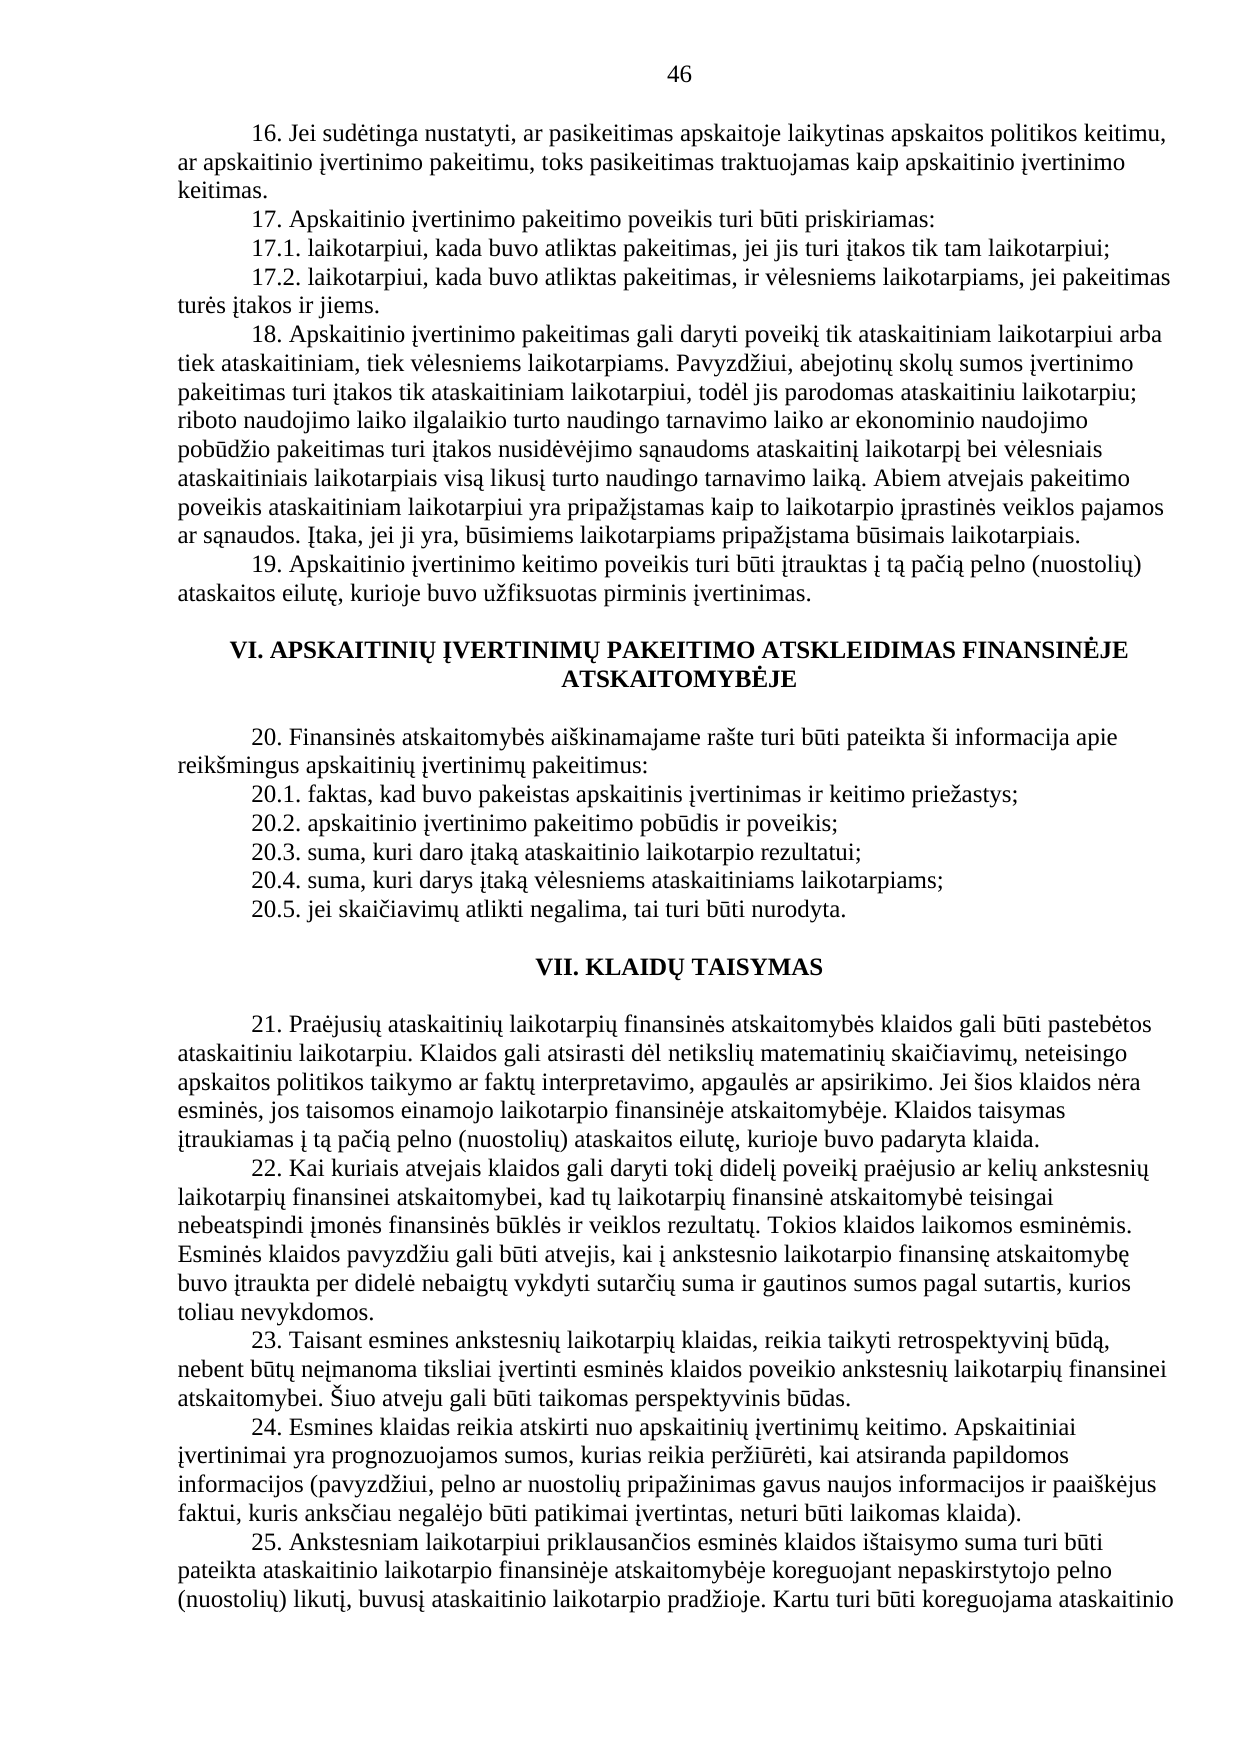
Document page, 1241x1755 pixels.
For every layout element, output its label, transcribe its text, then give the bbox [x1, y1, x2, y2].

text 23. Taisant esmines ankstesnių laikotarpių klaidas, reikia taikyti retrospektyvinį būdą, nebent būtų neįmanoma tiksliai įvertinti esminės klaidos poveikio ankstesnių laikotarpių finansinei atskaitomybei. Šiuo atveju gali būti taikomas perspektyvinis būdas. [177, 1326, 1181, 1412]
text 25. Ankstesniam laikotarpiui priklausančios esminės klaidos ištaisymo suma turi būti pateikta ataskaitinio laikotarpio finansinėje atskaitomybėje koreguojant nepaskirstytojo pelno (nuostolių) likutį, buvusį ataskaitinio laikotarpio pradžioje. Kartu turi būti koreguojama ataskaitinio [177, 1527, 1181, 1613]
text VI. APSKAITINIŲ ĮVERTINIMŲ PAKEITIMO ATSKLEIDIMAS FINANSINĖJE ATSKAITOMYBĖJE [177, 636, 1181, 693]
text 17.2. laikotarpiui, kada buvo atliktas pakeitimas, ir vėlesniems laikotarpiams, jei pakeitimas turės įtakos ir jiems. [177, 262, 1181, 319]
text 20.5. jei skaičiavimų atlikti negalima, tai turi būti nurodyta. [177, 894, 1181, 923]
text 24. Esmines klaidas reikia atskirti nuo apskaitinių įvertinimų keitimo. Apskaitiniai įvertinimai yra prognozuojamos sumos, kurias reikia peržiūrėti, kai atsiranda papildomos informacijos (pavyzdžiui, pelno ar nuostolių pripažinimas gavus naujos informacijos ir paaiškėjus faktui, kuris anksčiau negalėjo būti patikimai įvertintas, neturi būti laikomas klaida). [177, 1412, 1181, 1527]
text 20.3. suma, kuri daro įtaką ataskaitinio laikotarpio rezultatui; [177, 837, 1181, 866]
text 20. Finansinės atskaitomybės aiškinamajame rašte turi būti pateikta ši informacija apie reikšmingus apskaitinių įvertinimų pakeitimus: [177, 722, 1181, 779]
text 20.1. faktas, kad buvo pakeistas apskaitinis įvertinimas ir keitimo priežastys; [177, 779, 1181, 808]
text 18. Apskaitinio įvertinimo pakeitimas gali daryti poveikį tik ataskaitiniam laikotarpiui arba tiek ataskaitiniam, tiek vėlesniems laikotarpiams. Pavyzdžiui, abejotinų skolų sumos įvertinimo pakeitimas turi įtakos tik ataskaitiniam laikotarpiui, todėl jis parodomas ataskaitiniu laikotarpiu; riboto naudojimo laiko ilgalaikio turto naudingo tarnavimo laiko ar ekonominio naudojimo pobūdžio pakeitimas turi įtakos nusidėvėjimo sąnaudoms ataskaitinį laikotarpį bei vėlesniais ataskaitiniais laikotarpiais visą likusį turto naudingo tarnavimo laiką. Abiem atvejais pakeitimo poveikis ataskaitiniam laikotarpiui yra pripažįstamas kaip to laikotarpio įprastinės veiklos pajamos ar sąnaudos. Įtaka, jei ji yra, būsimiems laikotarpiams pripažįstama būsimais laikotarpiais. [177, 319, 1181, 549]
text 21. Praėjusių ataskaitinių laikotarpių finansinės atskaitomybės klaidos gali būti pastebėtos ataskaitiniu laikotarpiu. Klaidos gali atsirasti dėl netikslių matematinių skaičiavimų, neteisingo apskaitos politikos taikymo ar faktų interpretavimo, apgaulės ar apsirikimo. Jei šios klaidos nėra esminės, jos taisomos einamojo laikotarpio finansinėje atskaitomybėje. Klaidos taisymas įtraukiamas į tą pačią pelno (nuostolių) ataskaitos eilutę, kurioje buvo padaryta klaida. [177, 1009, 1181, 1153]
text 17. Apskaitinio įvertinimo pakeitimo poveikis turi būti priskiriamas: [177, 204, 1181, 233]
text 20.4. suma, kuri darys įtaką vėlesniems ataskaitiniams laikotarpiams; [177, 866, 1181, 894]
text VII. KLAIDŲ TAISYMAS [177, 952, 1181, 981]
text 22. Kai kuriais atvejais klaidos gali daryti tokį didelį poveikį praėjusio ar kelių ankstesnių laikotarpių finansinei atskaitomybei, kad tų laikotarpių finansinė atskaitomybė teisingai nebeatspindi įmonės finansinės būklės ir veiklos rezultatų. Tokios klaidos laikomos esminėmis. Esminės klaidos pavyzdžiu gali būti atvejis, kai į ankstesnio laikotarpio finansinę atskaitomybę buvo įtraukta per didelė nebaigtų vykdyti sutarčių suma ir gautinos sumos pagal sutartis, kurios toliau nevykdomos. [177, 1153, 1181, 1326]
text 16. Jei sudėtinga nustatyti, ar pasikeitimas apskaitoje laikytinas apskaitos politikos keitimu, ar apskaitinio įvertinimo pakeitimu, toks pasikeitimas traktuojamas kaip apskaitinio įvertinimo keitimas. [177, 118, 1181, 204]
text 19. Apskaitinio įvertinimo keitimo poveikis turi būti įtrauktas į tą pačią pelno (nuostolių) ataskaitos eilutę, kurioje buvo užfiksuotas pirminis įvertinimas. [177, 549, 1181, 607]
text 20.2. apskaitinio įvertinimo pakeitimo pobūdis ir poveikis; [177, 808, 1181, 837]
text 17.1. laikotarpiui, kada buvo atliktas pakeitimas, jei jis turi įtakos tik tam laikotarpiui; [177, 233, 1181, 262]
